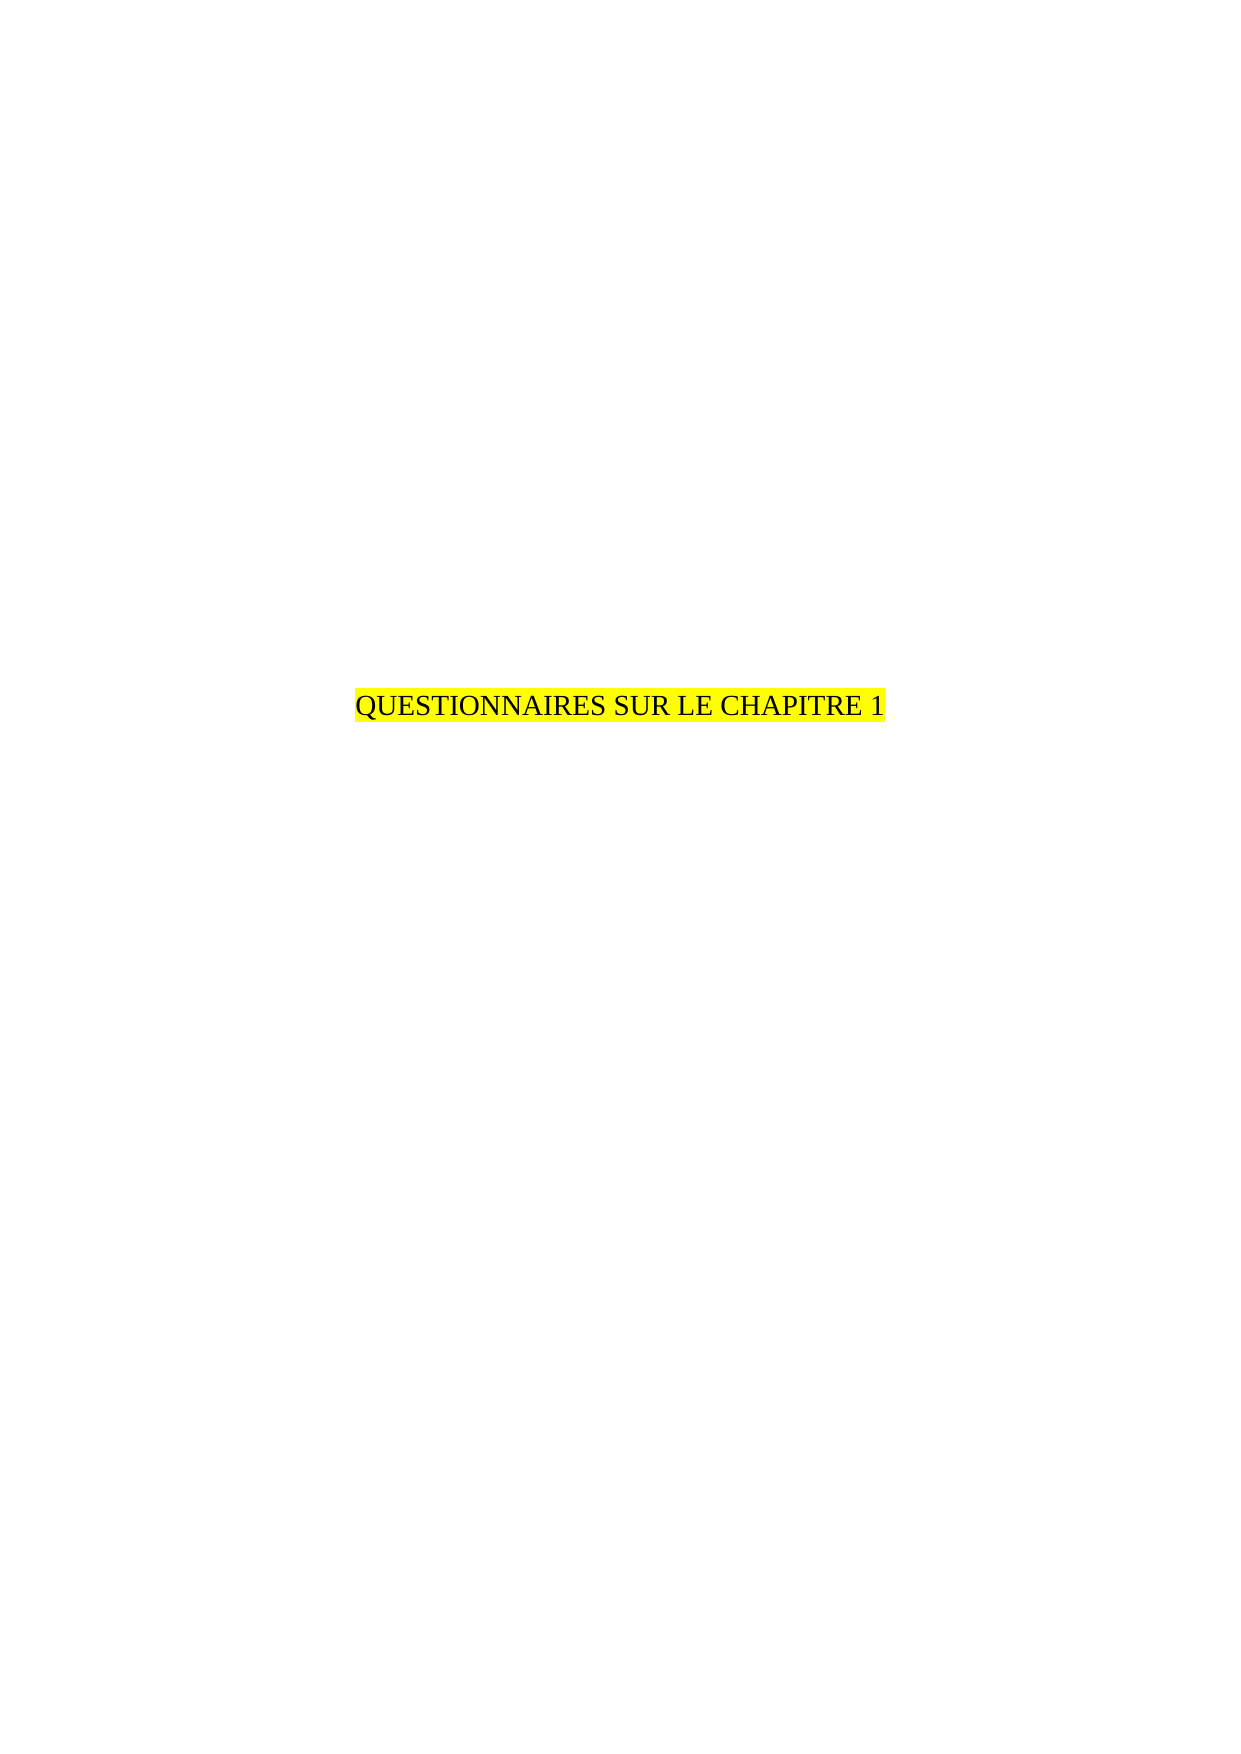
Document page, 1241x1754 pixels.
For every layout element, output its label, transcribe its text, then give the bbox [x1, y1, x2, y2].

text QUESTIONNAIRES SUR LE CHAPITRE 1 [118, 688, 1122, 722]
